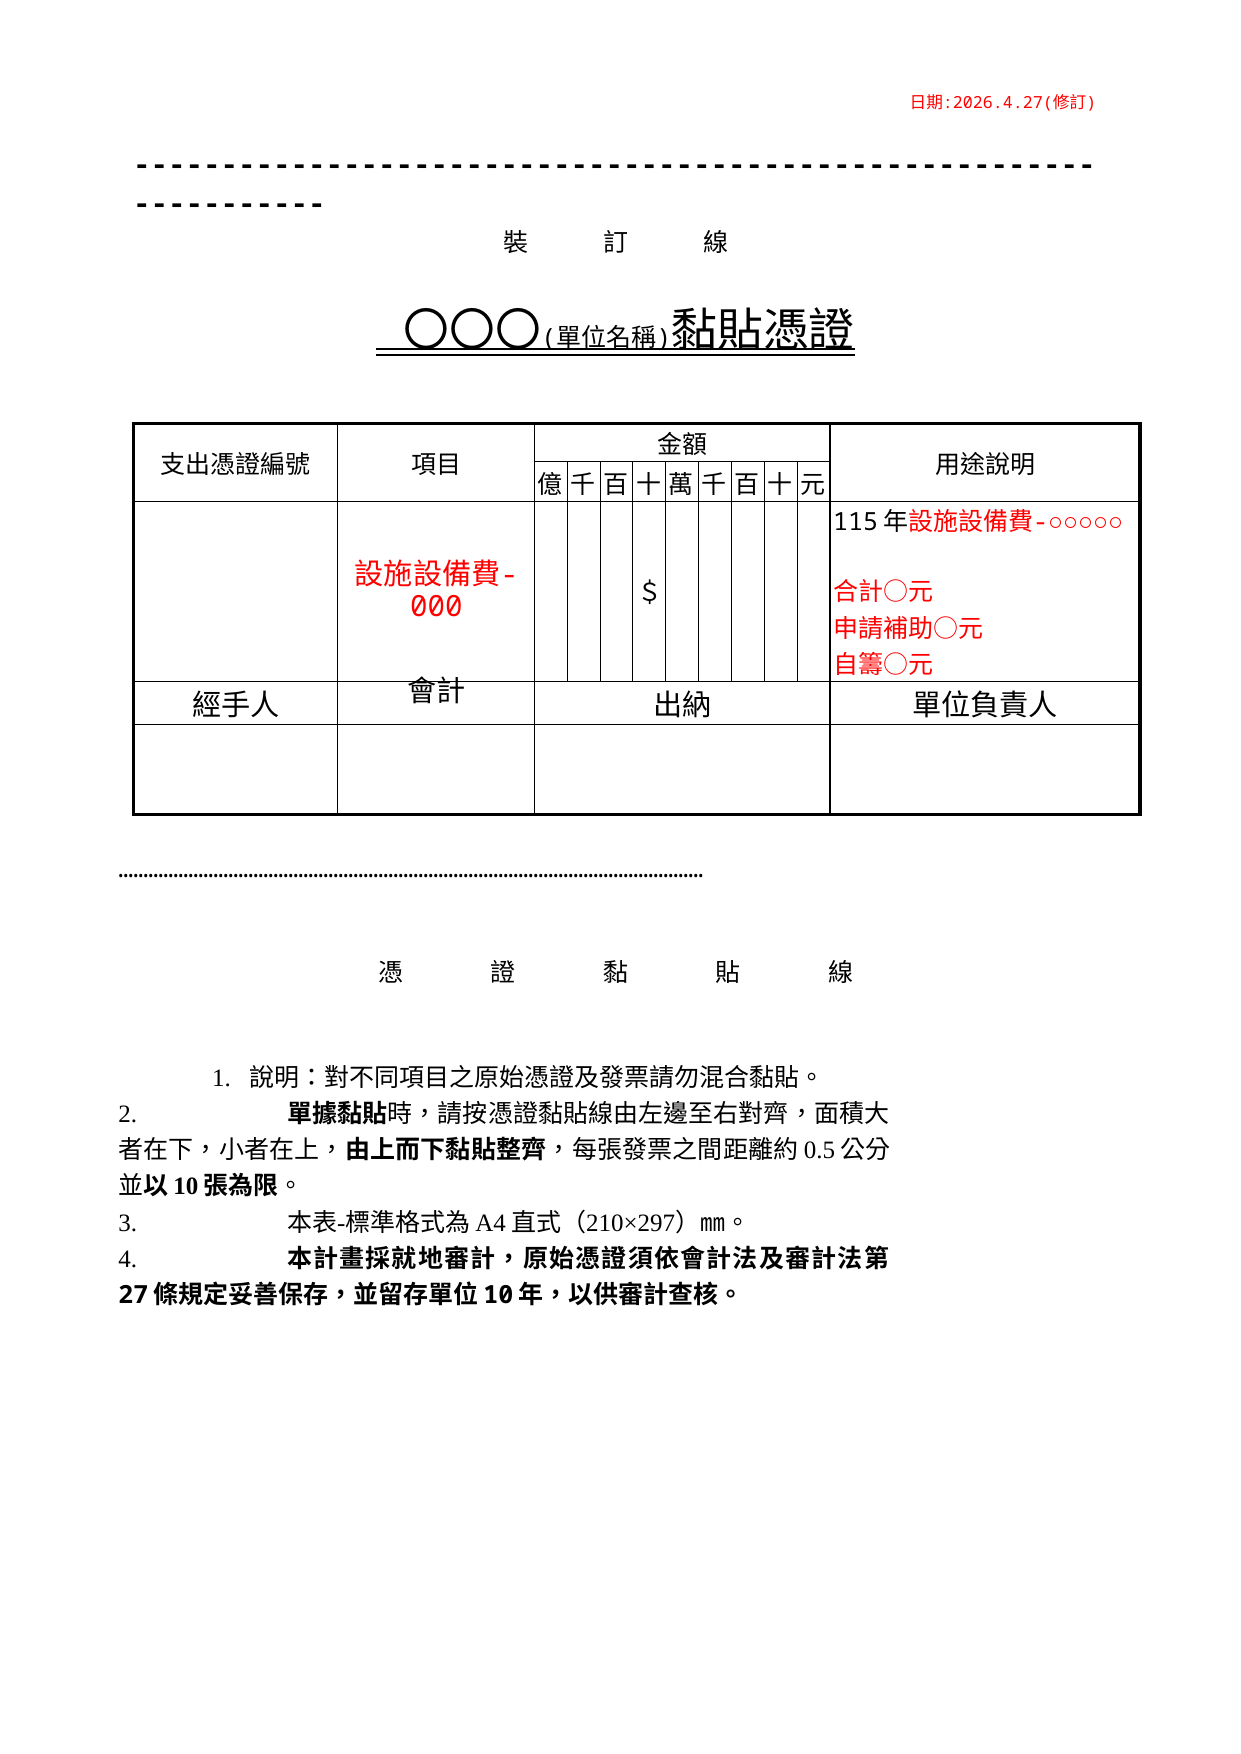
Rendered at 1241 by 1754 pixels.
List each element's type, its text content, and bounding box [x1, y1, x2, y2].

text 〇〇〇(單位名稱)黏貼憑證 [118, 293, 1112, 359]
table_cell 115年設施設備費-○○○○○ 合計○元 申請補助○元 自籌○元 [831, 502, 1138, 681]
table_cell 百 [601, 462, 632, 501]
table_header 用途說明 [831, 425, 1138, 501]
table_cell [699, 502, 731, 681]
table_cell [135, 725, 337, 813]
table_cell [535, 725, 829, 813]
table_cell 經手人 [135, 682, 337, 724]
list 單據黏貼時，請按憑證黏貼線由左邊至右對齊，面積大者在下，小者在上，由上而下黏貼整齊，每張發票之間距離約0.5公分，並以10張為限。 [118, 1093, 891, 1202]
table_cell 十 [633, 462, 665, 501]
table_header 支出憑證編號 [135, 425, 337, 501]
table_header 項目 [338, 425, 534, 501]
list 本表-標準格式為A4直式（210×297）㎜。 [118, 1202, 891, 1238]
text ……………………………………………………………………………………………………… [118, 851, 1112, 884]
list 本計畫採就地審計，原始憑證須依會計法及審計法第27條規定妥善保存，並留存單位10年，以供審計查核。 [118, 1238, 891, 1311]
list 說明：對不同項目之原始憑證及發票請勿混合黏貼。 [212, 1057, 1112, 1093]
table_cell 設施設備費-000 [338, 502, 534, 681]
table_cell ＄ [633, 502, 665, 681]
table_cell [666, 502, 698, 681]
table_cell 千 [699, 462, 731, 501]
text 裝 訂 線 [118, 222, 1112, 259]
table_cell 百 [732, 462, 764, 501]
table_cell [338, 725, 534, 813]
table_cell 十 [765, 462, 797, 501]
text 憑 證 黏 貼 線 [118, 953, 1112, 989]
table_cell 億 [535, 462, 567, 501]
table_cell [601, 502, 632, 681]
table_cell 單位負責人 [831, 682, 1138, 724]
table_cell 千 [568, 462, 600, 501]
table_cell [831, 725, 1138, 813]
table_cell 出納 [535, 682, 829, 724]
table_cell 萬 [666, 462, 698, 501]
table_cell 會計 [338, 682, 534, 724]
table_header 金額 [535, 425, 829, 461]
table_cell [135, 502, 337, 681]
text ------------------------------------------------------------------ [133, 143, 1112, 222]
table_cell [765, 502, 797, 681]
table_cell [568, 502, 600, 681]
table_cell [798, 502, 829, 681]
table_cell [732, 502, 764, 681]
table_cell 元 [798, 462, 829, 501]
table_cell [535, 502, 567, 681]
